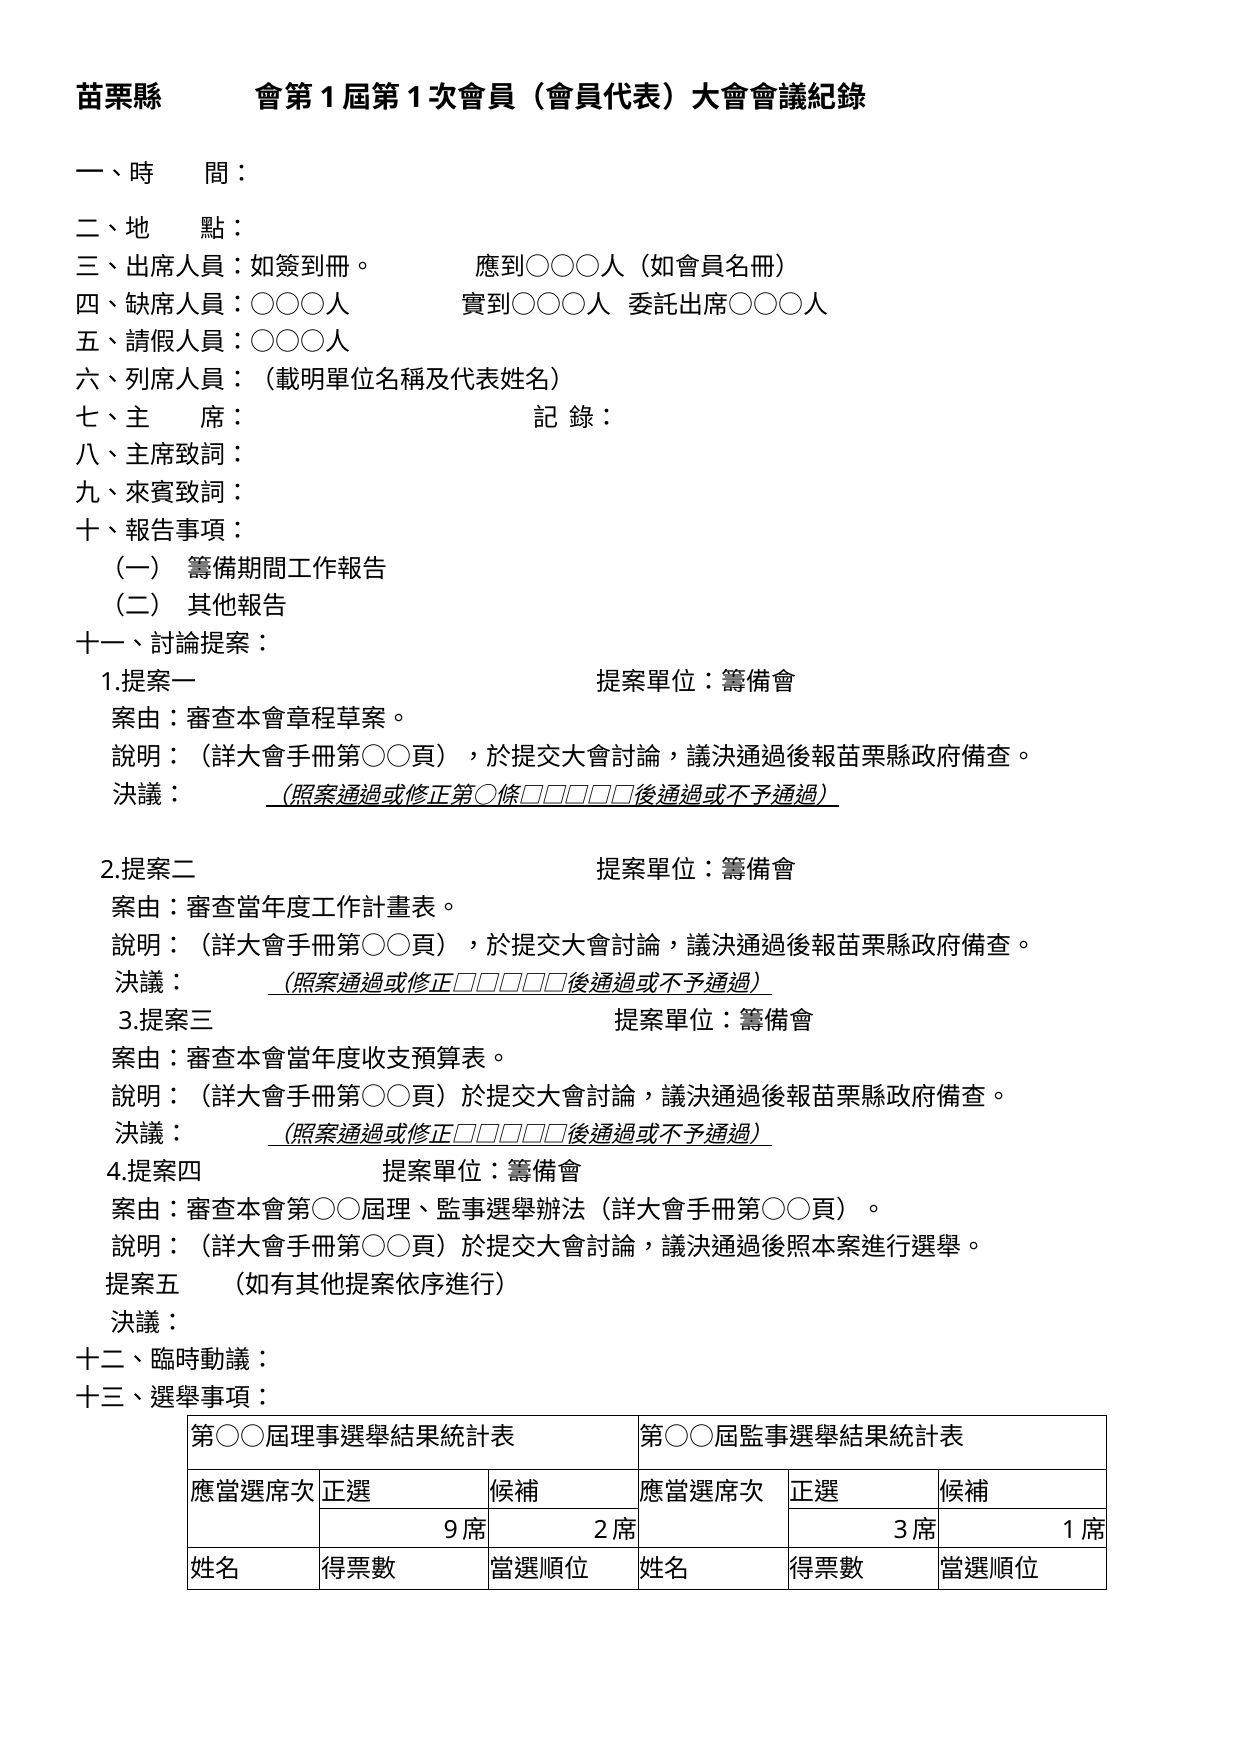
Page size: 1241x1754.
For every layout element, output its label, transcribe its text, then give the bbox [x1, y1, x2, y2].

text 案由：審查當年度工作計畫表。 [111, 887, 1162, 924]
text 苗栗縣 會第1屆第1次會員（會員代表）大會會議紀錄 [75, 57, 1162, 132]
table_cell 應當選席次 [188, 1470, 319, 1547]
table_cell 1席 [939, 1509, 1106, 1547]
text 八、主席致詞： [75, 434, 1162, 472]
text 案由：審查本會章程草案。 [111, 698, 1162, 736]
table_cell 當選順位 [489, 1548, 638, 1589]
text 決議： [104, 1301, 1162, 1339]
table_cell 9席 [320, 1509, 488, 1547]
text 2.提案二 提案單位：籌備會 [100, 849, 1162, 887]
text 十三、選舉事項： [75, 1377, 1162, 1414]
text 十、報告事項： [75, 509, 1162, 547]
table_cell 正選 [320, 1470, 488, 1508]
table_header 第○○屆監事選舉結果統計表 [639, 1416, 1106, 1469]
text 一、時 間： [75, 132, 1162, 208]
table_cell 姓名 [639, 1548, 788, 1589]
table_cell 應當選席次 [639, 1470, 788, 1547]
table_cell 得票數 [320, 1548, 488, 1589]
text 決議： （照案通過或修正□□□□□後通過或不予通過） [89, 1113, 1162, 1151]
table_cell 候補 [489, 1470, 638, 1508]
text 七、主 席： 記 錄： [75, 396, 1162, 434]
text 二、地 點： [75, 208, 1162, 246]
table_header 第○○屆理事選舉結果統計表 [188, 1416, 638, 1469]
text 案由：審查本會當年度收支預算表。 [111, 1037, 1162, 1075]
list 其他報告 [100, 585, 1162, 623]
text 十一、討論提案： [75, 623, 1162, 660]
text 九、來賓致詞： [75, 472, 1162, 509]
table_cell 正選 [789, 1470, 938, 1508]
text 三、出席人員：如簽到冊。 應到○○○人（如會員名冊） [75, 246, 1162, 283]
text 十二、臨時動議： [75, 1339, 1162, 1377]
text 決議： （照案通過或修正□□□□□後通過或不予通過） [89, 962, 1162, 1000]
text 說明：（詳大會手冊第○○頁）於提交大會討論，議決通過後報苗栗縣政府備查。 [111, 1075, 1162, 1113]
table_cell 當選順位 [939, 1548, 1106, 1589]
text 1.提案一 提案單位：籌備會 [100, 660, 1162, 698]
text 五、請假人員：○○○人 [75, 321, 1162, 359]
list 籌備期間工作報告 [100, 547, 1162, 585]
table_cell 3席 [789, 1509, 938, 1547]
text 說明：（詳大會手冊第○○頁）於提交大會討論，議決通過後照本案進行選舉。 [111, 1226, 1162, 1264]
text 案由：審查本會第○○屆理、監事選舉辦法（詳大會手冊第○○頁）。 [111, 1188, 1162, 1226]
text 六、列席人員：（載明單位名稱及代表姓名） [75, 359, 1162, 396]
text 提案五 （如有其他提案依序進行） [75, 1264, 1162, 1301]
table_cell 2席 [489, 1509, 638, 1547]
text 四、缺席人員：○○○人 實到○○○人 委託出席○○○人 [75, 283, 1162, 321]
text 4.提案四 提案單位：籌備會 [75, 1151, 1162, 1188]
text 決議： （照案通過或修正第○條□□□□□後通過或不予通過） [100, 773, 1162, 811]
table_cell 得票數 [789, 1548, 938, 1589]
text 說明：（詳大會手冊第○○頁），於提交大會討論，議決通過後報苗栗縣政府備查。 [111, 736, 1162, 773]
table_cell 姓名 [188, 1548, 319, 1589]
text 3.提案三 提案單位：籌備會 [81, 1000, 1162, 1037]
text 說明：（詳大會手冊第○○頁），於提交大會討論，議決通過後報苗栗縣政府備查。 [111, 924, 1162, 962]
table_cell 候補 [939, 1470, 1106, 1508]
